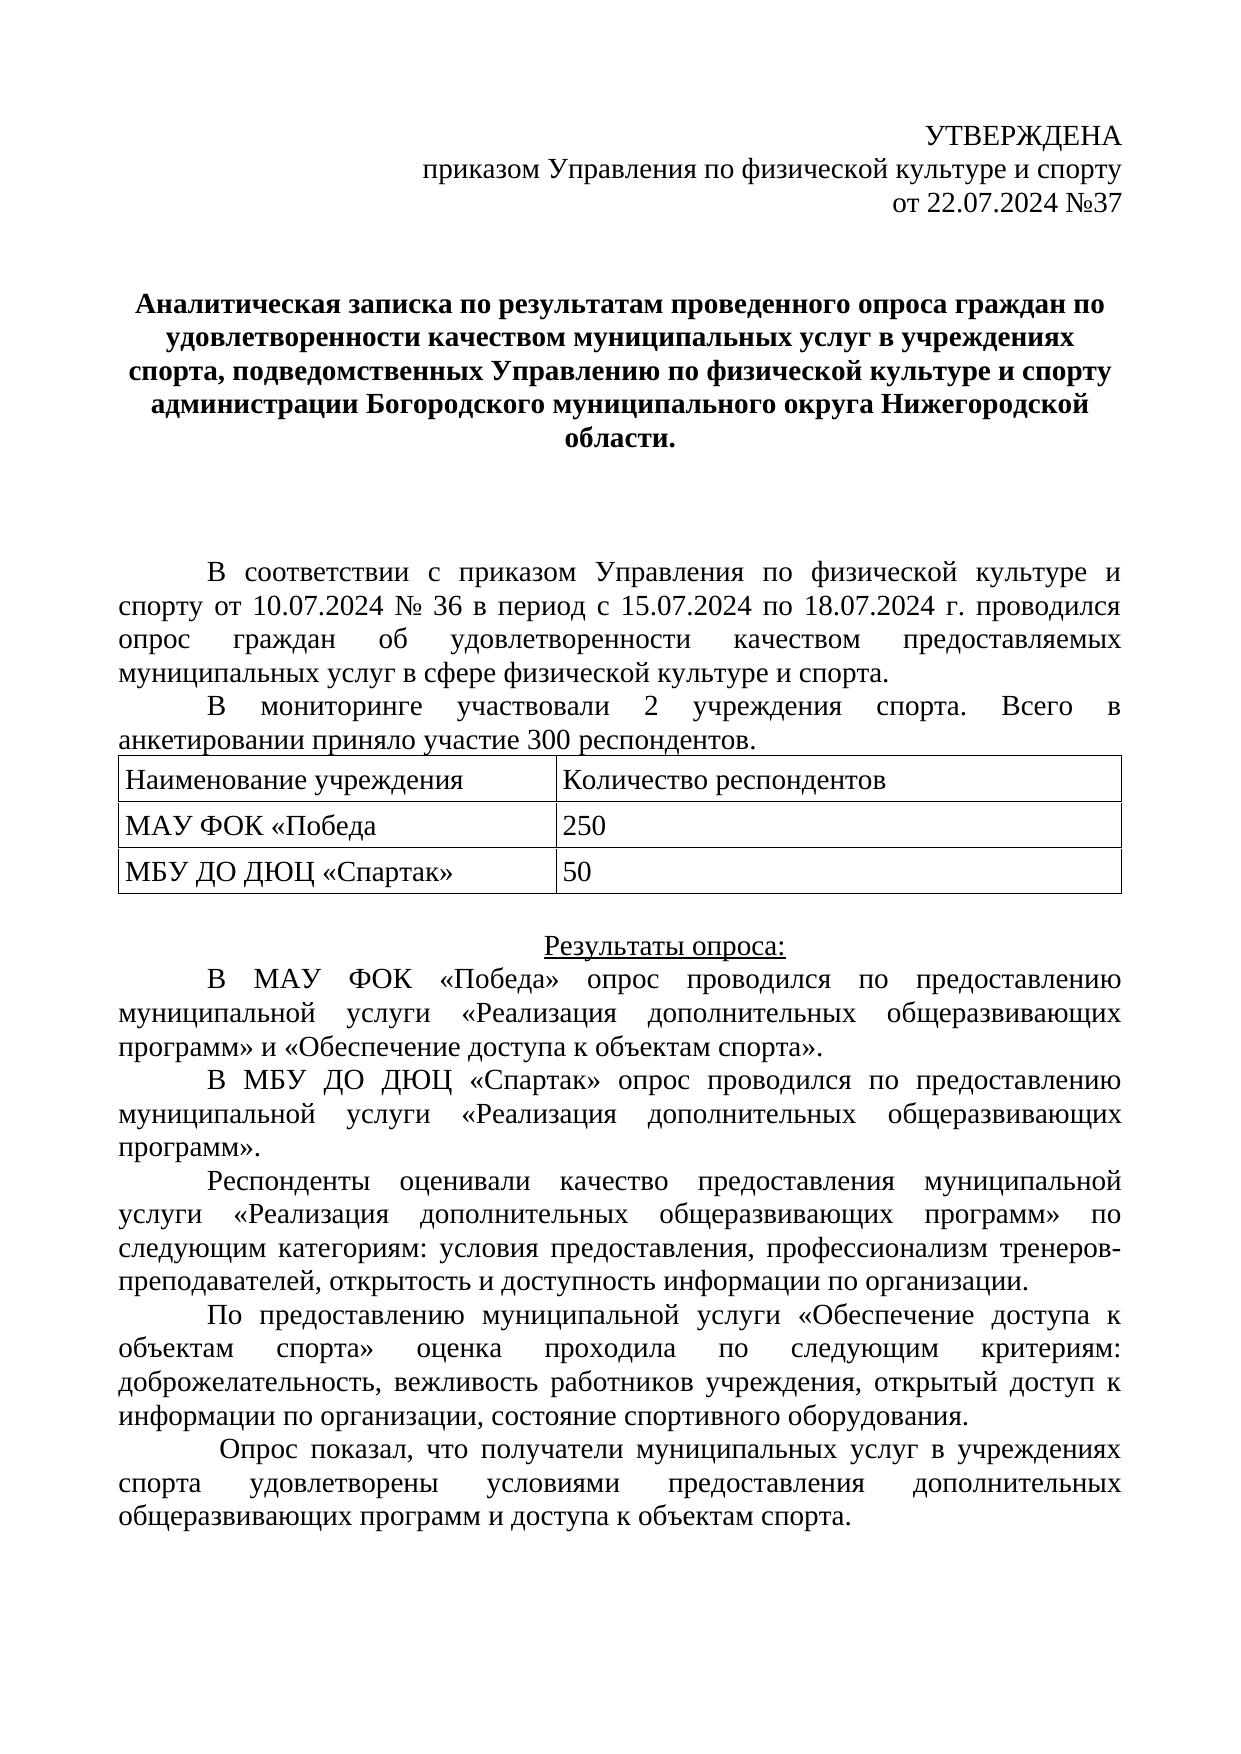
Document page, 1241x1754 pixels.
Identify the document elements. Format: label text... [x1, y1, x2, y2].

text Опрос показал, что получатели муниципальных услуг в учреждениях спорта удовлетворены условиями предоставления дополнительных общеразвивающих программ и доступа к объектам спорта. [118, 1431, 1122, 1532]
table_cell 50 [557, 849, 1121, 893]
text В МБУ ДО ДЮЦ «Спартак» опрос проводился по предоставлению муниципальной услуги «Реализация дополнительных общеразвивающих программ». [118, 1062, 1122, 1163]
table_cell МБУ ДО ДЮЦ «Спартак» [119, 849, 556, 893]
text Результаты опроса: [118, 928, 1122, 962]
text В соответствии с приказом Управления по физической культуре и спорту от 10.07.2024 № 36 в период с 15.07.2024 по 18.07.2024 г. проводился опрос граждан об удовлетворенности качеством предоставляемых муниципальных услуг в сфере физической культуре и спорта. [118, 554, 1122, 688]
table_header Количество респондентов [557, 756, 1121, 801]
text В МАУ ФОК «Победа» опрос проводился по предоставлению муниципальной услуги «Реализация дополнительных общеразвивающих программ» и «Обеспечение доступа к объектам спорта». [118, 962, 1122, 1062]
table_header Наименование учреждения [119, 756, 556, 801]
text Респонденты оценивали качество предоставления муниципальной услуги «Реализация дополнительных общеразвивающих программ» по следующим категориям: условия предоставления, профессионализм тренеров-преподавателей, открытость и доступность информации по организации. [118, 1163, 1122, 1297]
text Аналитическая записка по результатам проведенного опроса граждан по удовлетворенности качеством муниципальных услуг в учреждениях спорта, подведомственных Управлению по физической культуре и спорту администрации Богородского муниципального округа Нижегородской области. [118, 286, 1122, 453]
text В мониторинге участвовали 2 учреждения спорта. Всего в анкетировании приняло участие 300 респондентов. [118, 688, 1122, 755]
text от 22.07.2024 №37 [118, 185, 1122, 219]
table_cell 250 [557, 803, 1121, 847]
text УТВЕРЖДЕНА [118, 118, 1122, 152]
text По предоставлению муниципальной услуги «Обеспечение доступа к объектам спорта» оценка проходила по следующим критериям: доброжелательность, вежливость работников учреждения, открытый доступ к информации по организации, состояние спортивного оборудования. [118, 1297, 1122, 1431]
text приказом Управления по физической культуре и спорту [118, 152, 1122, 185]
table_cell МАУ ФОК «Победа [119, 803, 556, 847]
